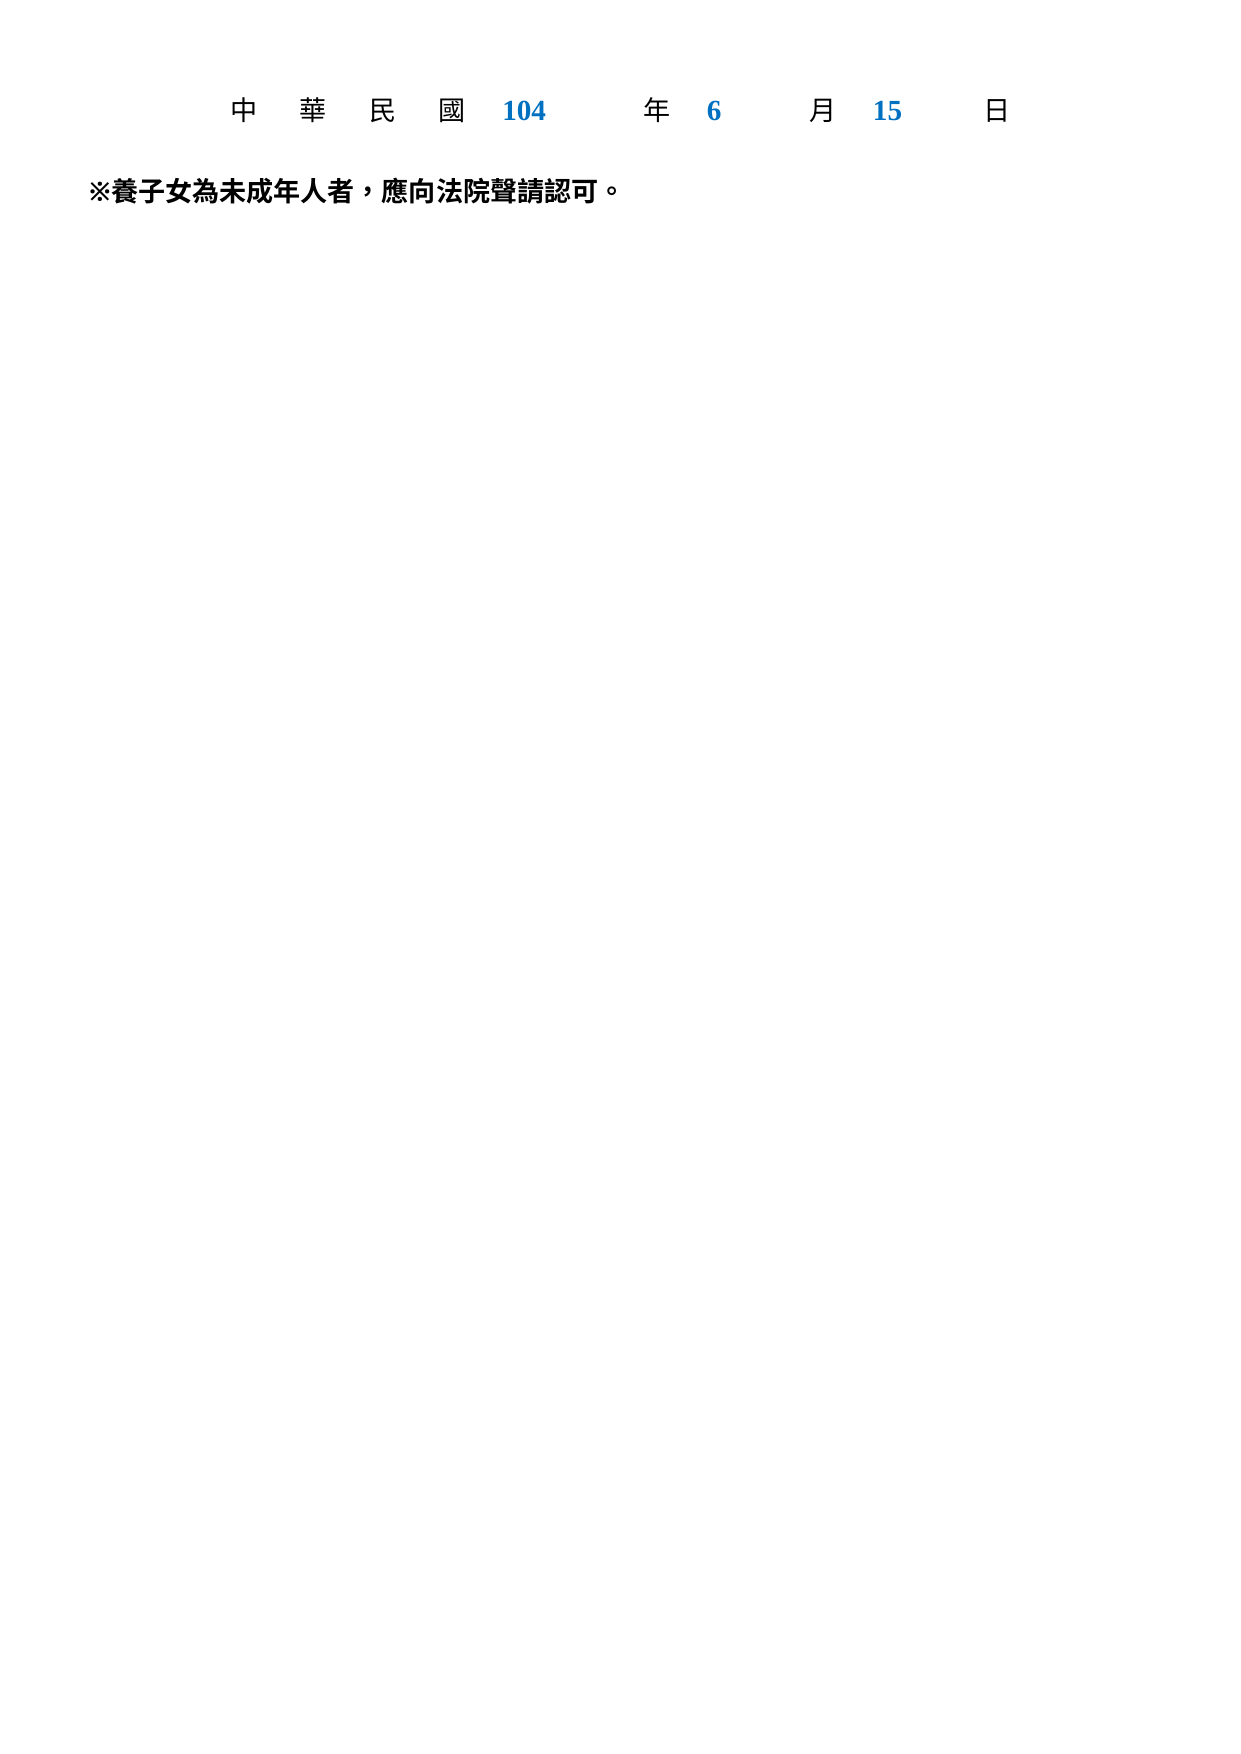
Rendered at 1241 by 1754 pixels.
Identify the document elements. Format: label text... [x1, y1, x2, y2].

text 中 華 民 國 104 年 6 月 15 日 [89, 76, 1152, 141]
text ※養子女為未成年人者，應向法院聲請認可。 [89, 157, 1152, 222]
